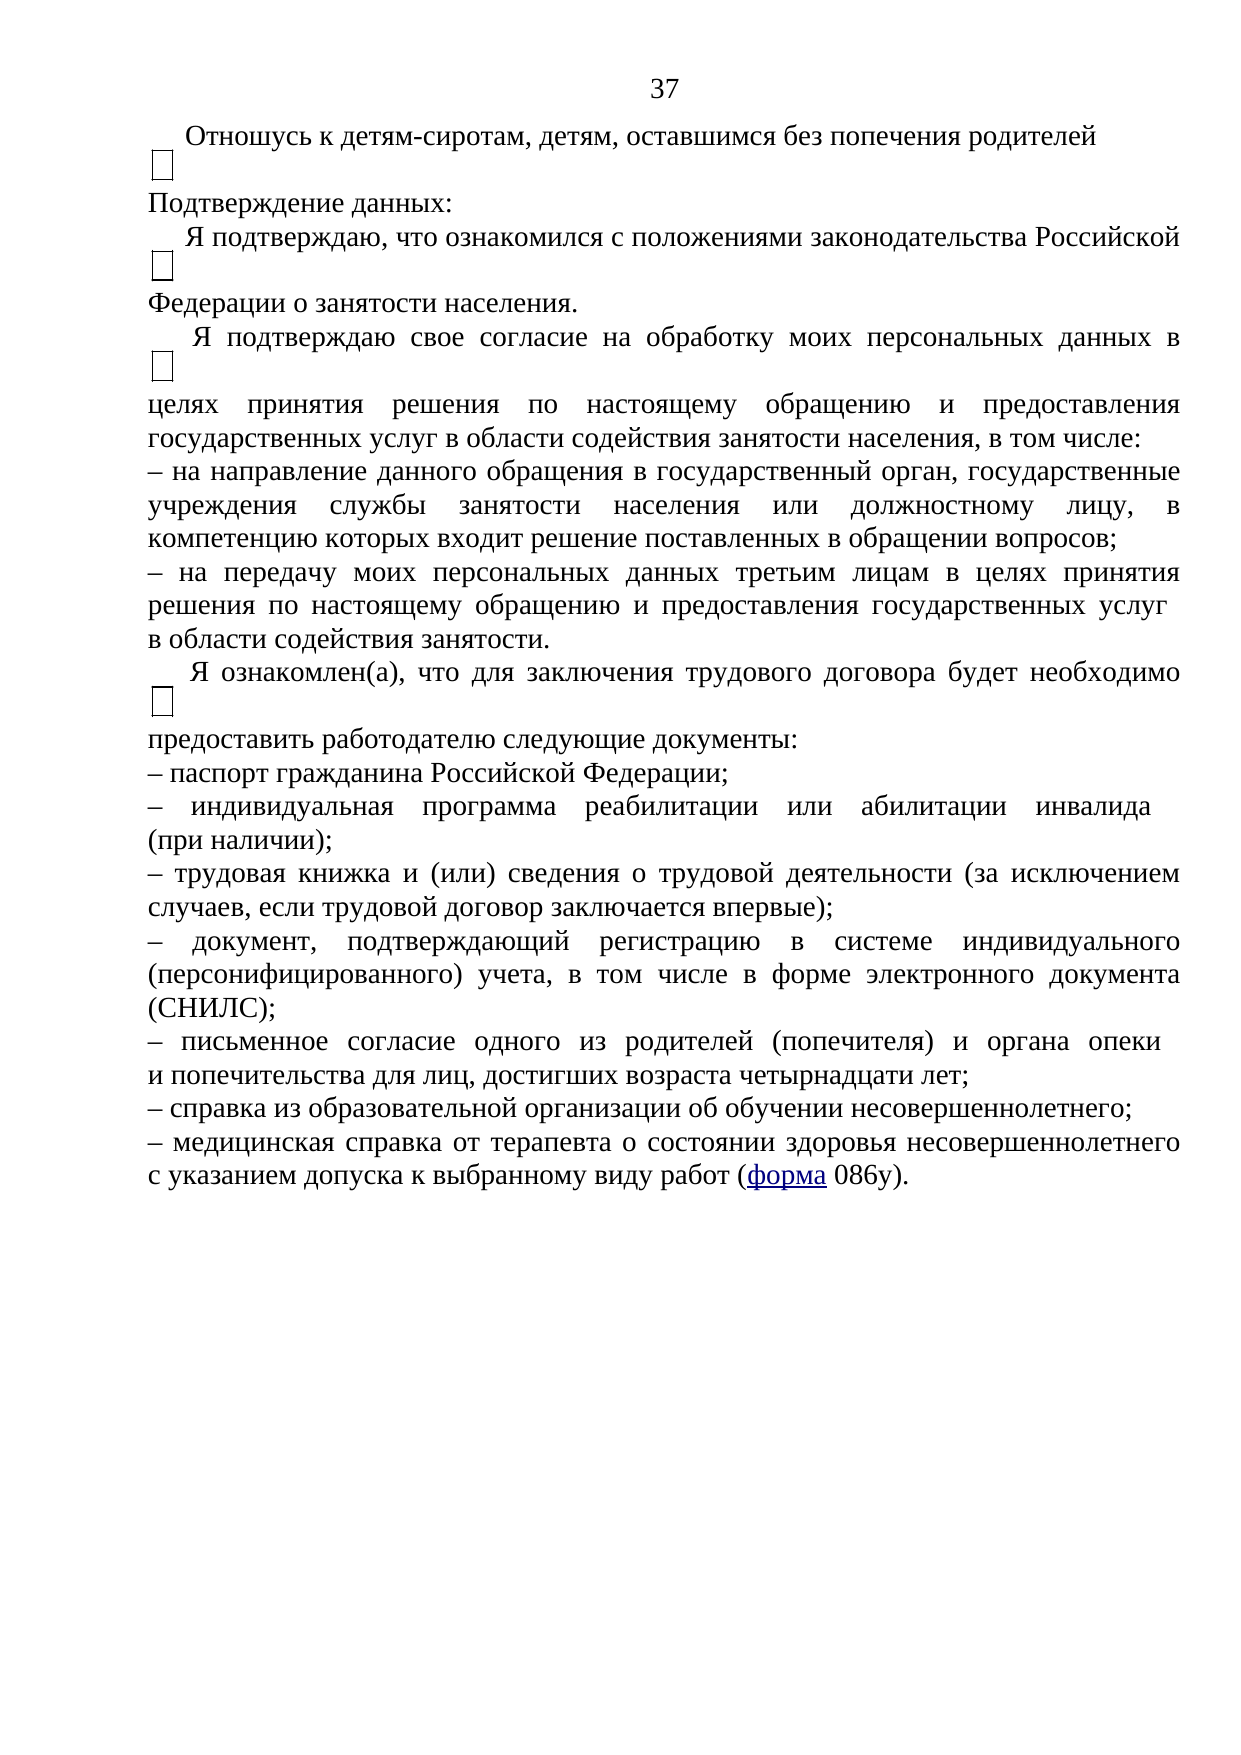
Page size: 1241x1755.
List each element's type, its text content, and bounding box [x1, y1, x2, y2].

text – письменное согласие одного из родителей (попечителя) и органа опеки и попечительства для лиц, достигших возраста четырнадцати лет; [148, 1023, 1181, 1090]
text Я подтверждаю, что ознакомился с положениями законодательства Российской Федерации о занятости населения. [148, 219, 1181, 319]
text – паспорт гражданина Российской Федерации; [148, 755, 1181, 788]
text Я подтверждаю свое согласие на обработку моих персональных данных в целях принятия решения по настоящему обращению и предоставления государственных услуг в области содействия занятости населения, в том числе: [148, 319, 1181, 453]
text Подтверждение данных: [148, 185, 1181, 219]
text – медицинская справка от терапевта о состоянии здоровья несовершеннолетнего с указанием допуска к выбранному виду работ (форма 086у). [148, 1124, 1181, 1191]
text – документ, подтверждающий регистрацию в системе индивидуального (персонифицированного) учета, в том числе в форме электронного документа (СНИЛС); [148, 923, 1181, 1023]
text – трудовая книжка и (или) сведения о трудовой деятельности (за исключением случаев, если трудовой договор заключается впервые); [148, 856, 1181, 923]
text Я ознакомлен(а), что для заключения трудового договора будет необходимо предоставить работодателю следующие документы: [148, 654, 1181, 755]
text Отношусь к детям-сиротам, детям, оставшимся без попечения родителей [148, 118, 1181, 185]
text – индивидуальная программа реабилитации или абилитации инвалида (при наличии); [148, 788, 1181, 856]
text – на передачу моих персональных данных третьим лицам в целях принятия решения по настоящему обращению и предоставления государственных услуг в области содействия занятости. [148, 554, 1181, 654]
text – на направление данного обращения в государственный орган, государственные учреждения службы занятости населения или должностному лицу, в компетенцию которых входит решение поставленных в обращении вопросов; [148, 453, 1181, 554]
text – справка из образовательной организации об обучении несовершеннолетнего; [148, 1090, 1181, 1124]
